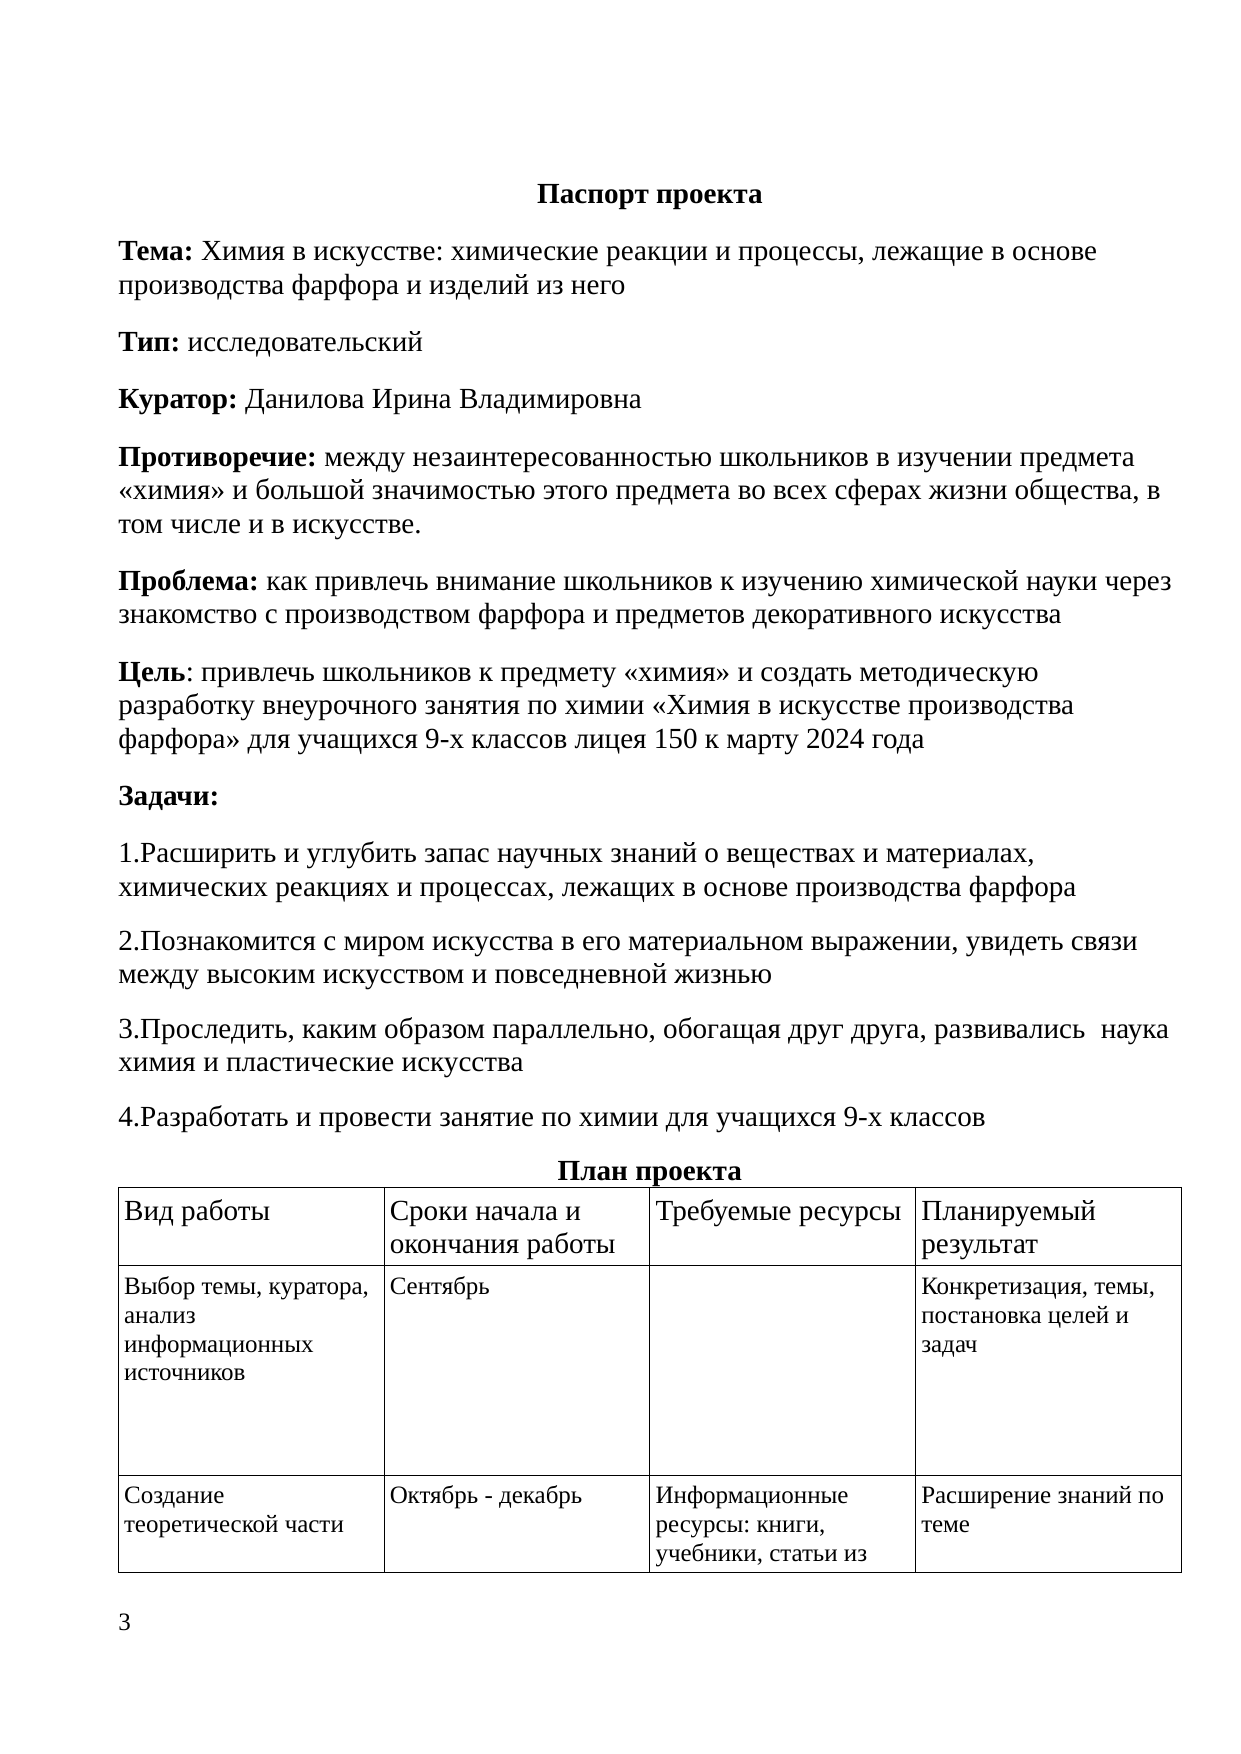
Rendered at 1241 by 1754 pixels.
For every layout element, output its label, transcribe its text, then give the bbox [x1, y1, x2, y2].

text Паспорт проекта [118, 176, 1181, 210]
text 1.Расширить и углубить запас научных знаний о веществах и материалах, химических реакциях и процессах, лежащих в основе производства фарфора [118, 835, 1181, 902]
text 4.Разработать и провести занятие по химии для учащихся 9-х классов [118, 1099, 1181, 1132]
table_cell Расширение знаний по теме [916, 1476, 1181, 1572]
text Противоречие: между незаинтересованностью школьников в изучении предмета «химия» и большой значимостью этого предмета во всех сферах жизни общества, в том числе и в искусстве. [118, 439, 1181, 539]
table_header Требуемые ресурсы [650, 1188, 915, 1265]
table_cell Создание теоретической части [119, 1476, 384, 1572]
table_cell Конкретизация, темы, постановка целей и задач [916, 1266, 1181, 1474]
table_cell Информационные ресурсы: книги, учебники, статьи из [650, 1476, 915, 1572]
text 2.Познакомится с миром искусства в его материальном выражении, увидеть связи между высоким искусством и повседневной жизнью [118, 923, 1181, 990]
text Проблема: как привлечь внимание школьников к изучению химической науки через знакомство с производством фарфора и предметов декоративного искусства [118, 563, 1181, 630]
table_header Планируемый результат [916, 1188, 1181, 1265]
text Цель: привлечь школьников к предмету «химия» и создать методическую разработку внеурочного занятия по химии «Химия в искусстве производства фарфора» для учащихся 9-х классов лицея 150 к марту 2024 года [118, 654, 1181, 754]
table_cell [650, 1266, 915, 1474]
text План проекта [118, 1153, 1181, 1187]
table_cell Сентябрь [385, 1266, 649, 1474]
text Тип: исследовательский [118, 324, 1181, 358]
text Тема: Химия в искусстве: химические реакции и процессы, лежащие в основе производства фарфора и изделий из него [118, 233, 1181, 301]
text 3.Проследить, каким образом параллельно, обогащая друг друга, развивались наука химия и пластические искусства [118, 1011, 1181, 1078]
table_cell Октябрь - декабрь [385, 1476, 649, 1572]
table_header Сроки начала и окончания работы [385, 1188, 649, 1265]
text Задачи: [118, 778, 1181, 811]
table_header Вид работы [119, 1188, 384, 1265]
table_cell Выбор темы, куратора, анализ информационных источников [119, 1266, 384, 1474]
text Куратор: Данилова Ирина Владимировна [118, 381, 1181, 415]
